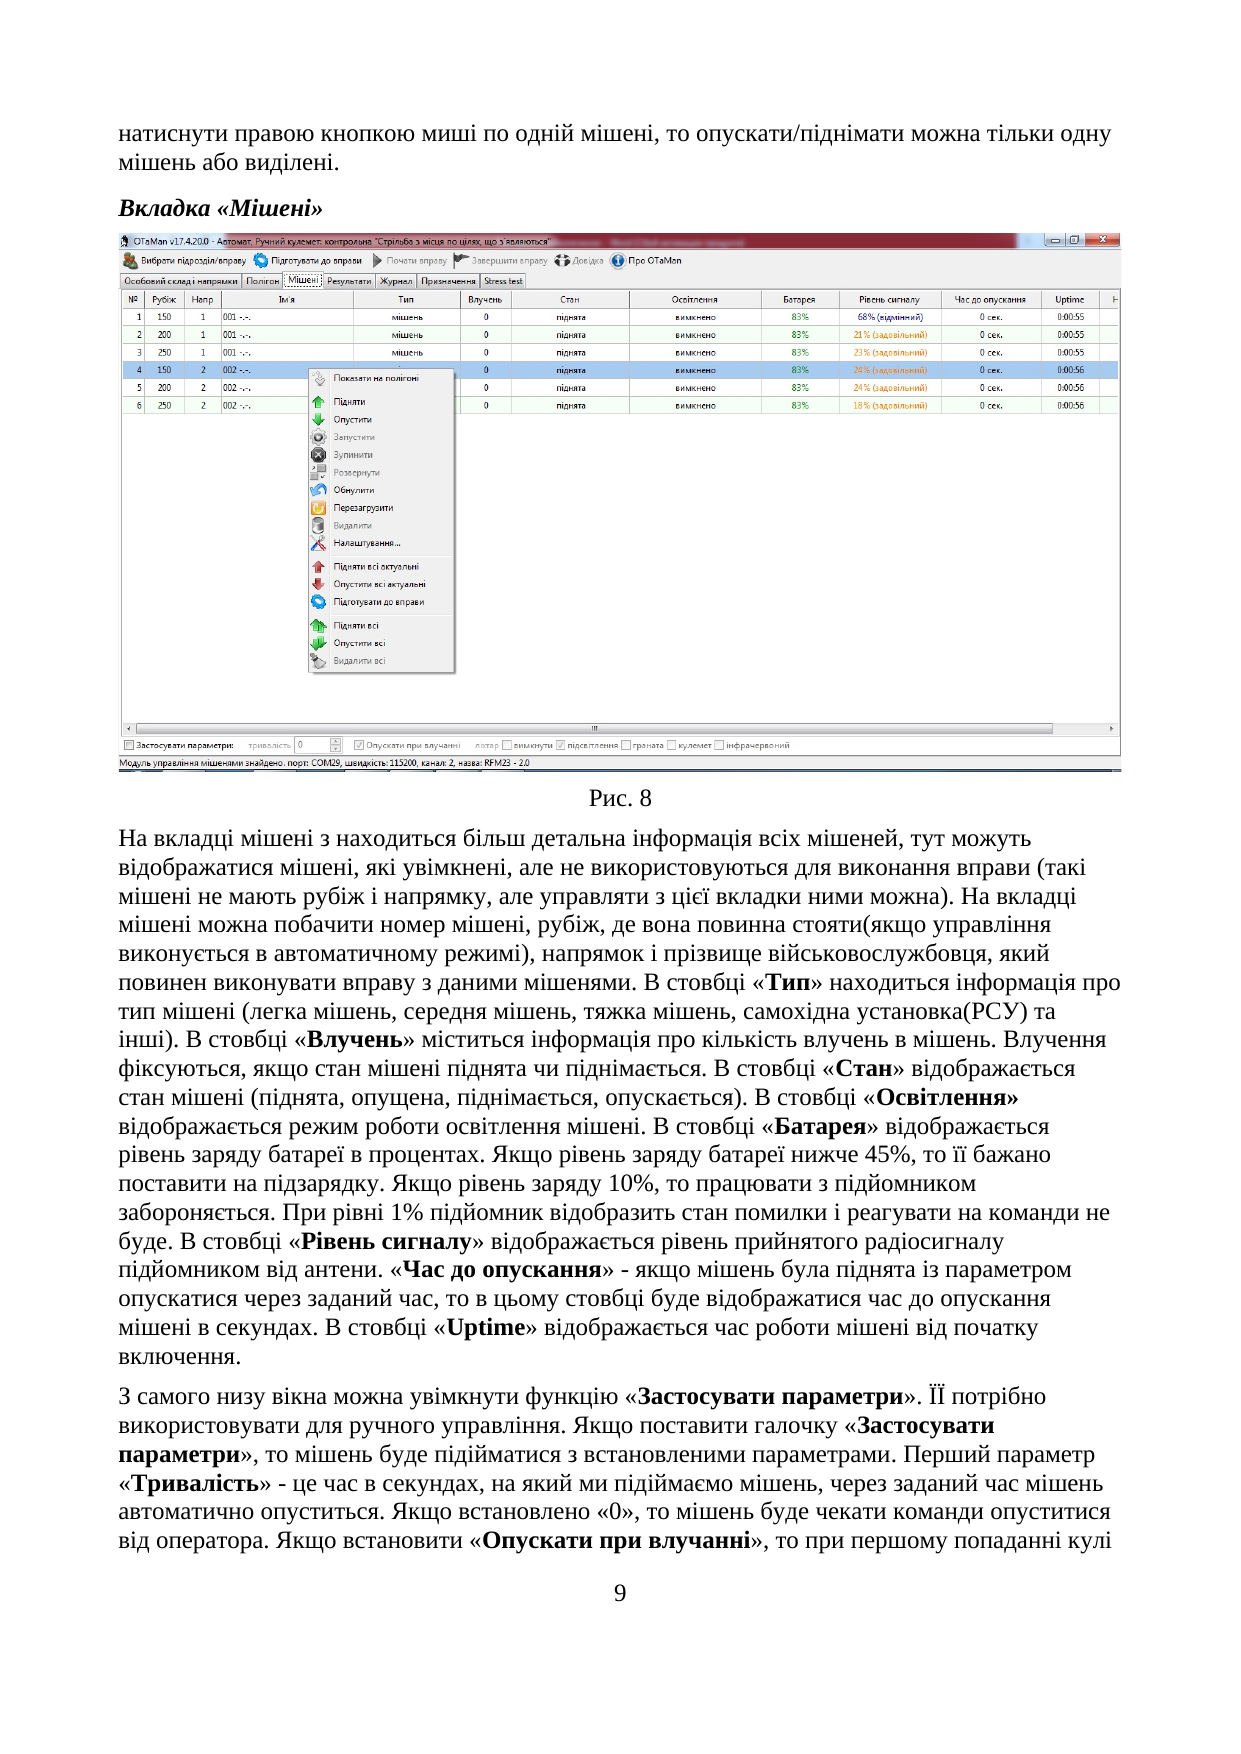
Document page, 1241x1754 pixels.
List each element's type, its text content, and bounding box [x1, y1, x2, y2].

text Рис. 8 [118, 783, 1122, 812]
picture [118, 233, 1122, 772]
subtitle Вкладка «Мішені» [118, 193, 1122, 222]
text На вкладці мішені з находиться більш детальна інформація всіх мішеней, тут можуть відображатися мішені, які увімкнені, але не використовуються для виконання вправи (такі мішені не мають рубіж і напрямку, але управляти з цієї вкладки ними можна). На вкладці мішені можна побачити номер мішені, рубіж, де вона повинна стояти(якщо управління виконується в автоматичному режимі), напрямок і прізвище військовослужбовця, який повинен виконувати вправу з даними мішенями. В стовбці «Тип» находиться інформація про тип мішені (легка мішень, середня мішень, тяжка мішень, самохідна установка(РСУ) та інші). В стовбці «Влучень» міститься інформація про кількість влучень в мішень. Влучення фіксуються, якщо стан мішені піднята чи піднімається. В стовбці «Стан» відображається стан мішені (піднята, опущена, піднімається, опускається). В стовбці «Освітлення» відображається режим роботи освітлення мішені. В стовбці «Батарея» відображається рівень заряду батареї в процентах. Якщо рівень заряду батареї нижче 45%, то її бажано поставити на підзарядку. Якщо рівень заряду 10%, то працювати з підйомником забороняється. При рівні 1% підйомник відобразить стан помилки і реагувати на команди не буде. В стовбці «Рівень сигналу» відображається рівень прийнятого радіосигналу підйомником від антени. «Час до опускання» - якщо мішень була піднята із параметром опускатися через заданий час, то в цьому стовбці буде відображатися час до опускання мішені в секундах. В стовбці «Uptime» відображається час роботи мішені від початку включення. [118, 823, 1122, 1369]
text З самого низу вікна можна увімкнути функцію «Застосувати параметри». ЇЇ потрібно використовувати для ручного управління. Якщо поставити галочку «Застосувати параметри», то мішень буде підійматися з встановленими параметрами. Перший параметр «Тривалість» - це час в секундах, на який ми підіймаємо мішень, через заданий час мішень автоматично опуститься. Якщо встановлено «0», то мішень буде чекати команди опуститися від оператора. Якщо встановити «Опускати при влучанні», то при першому попаданні кулі [118, 1381, 1122, 1554]
text натиснути правою кнопкою миші по одній мішені, то опускати/піднімати можна тільки одну мішень або виділені. [118, 118, 1122, 176]
